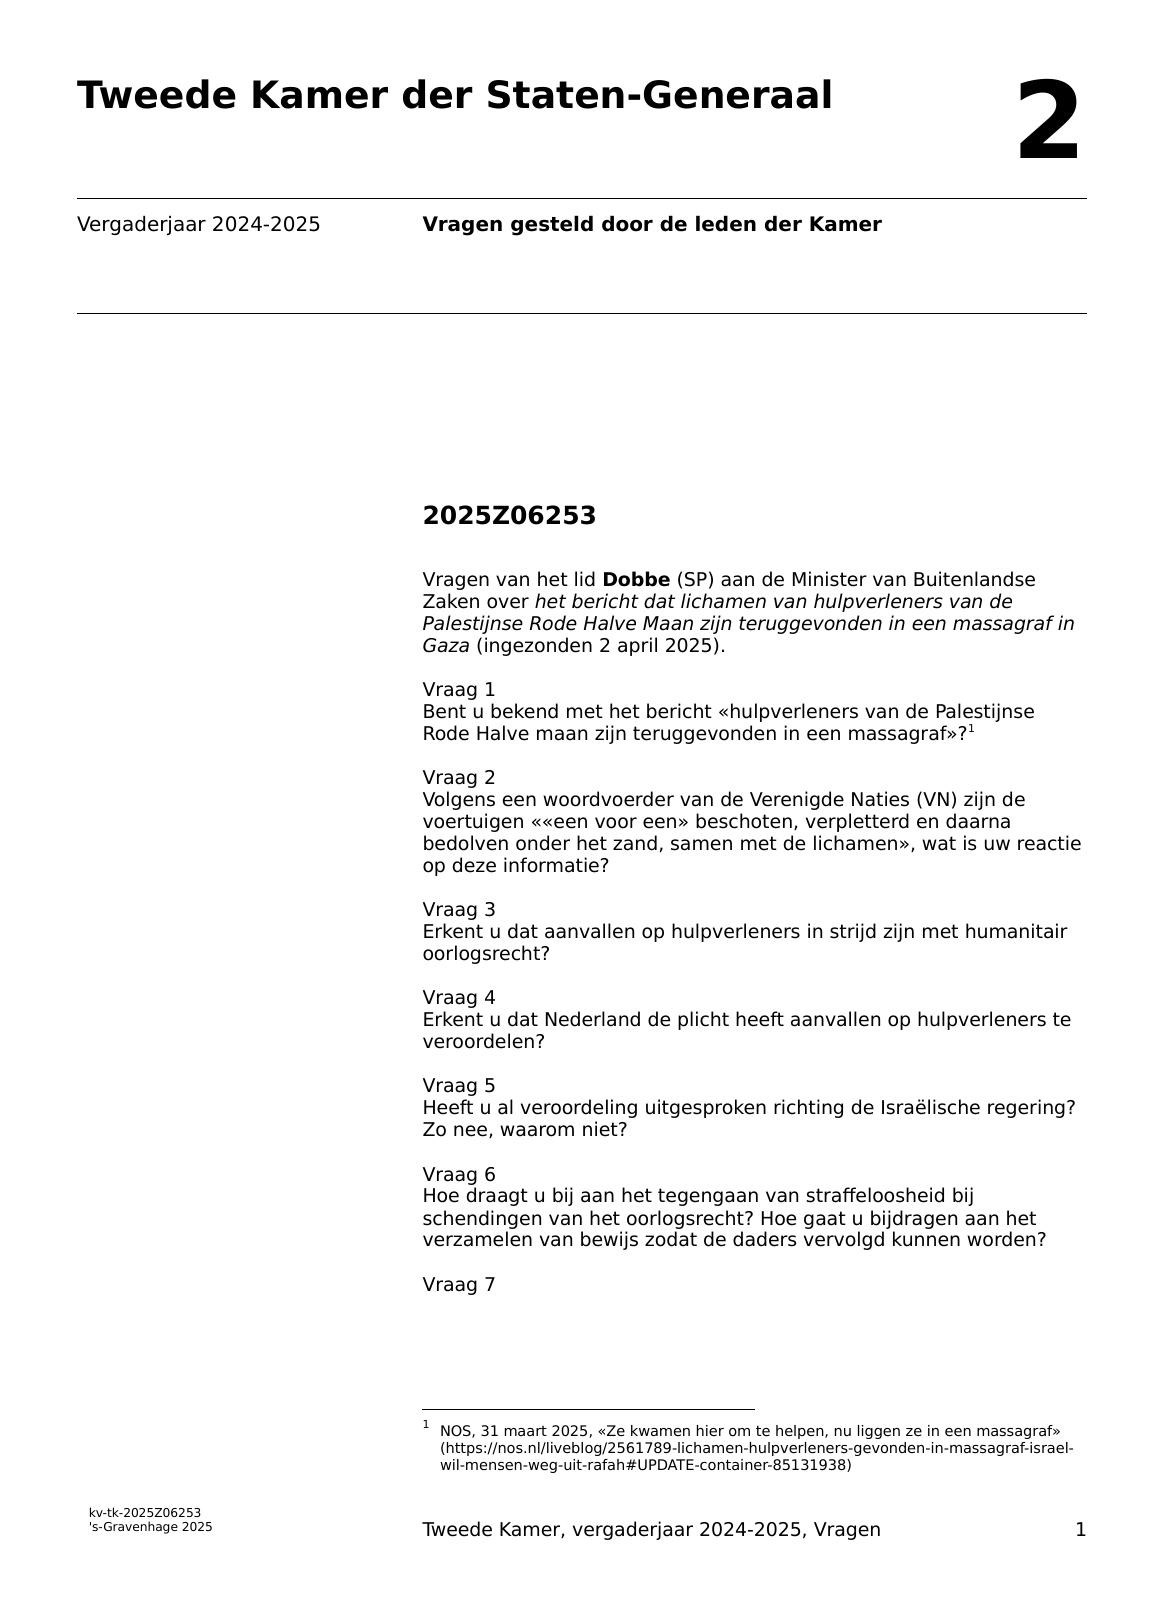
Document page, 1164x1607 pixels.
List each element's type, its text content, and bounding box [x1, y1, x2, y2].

text Vraag 2 [422, 767, 1087, 789]
text Vraag 3 [422, 899, 1087, 921]
text Vragen van het lid Dobbe (SP) aan de Minister van Buitenlandse Zaken over het bericht dat lichamen van hulpverleners van de Palestijnse Rode Halve Maan zijn teruggevonden in een massagraf in Gaza (ingezonden 2 april 2025). [422, 569, 1087, 657]
text Erkent u dat Nederland de plicht heeft aanvallen op hulpverleners te veroordelen? [422, 1009, 1087, 1053]
text Heeft u al veroordeling uitgesproken richting de Israëlische regering? Zo nee, waarom niet? [422, 1097, 1087, 1141]
text 's-Gravenhage 2025 [88, 1520, 323, 1534]
text Volgens een woordvoerder van de Verenigde Naties (VN) zijn de voertuigen ««een voor een» beschoten, verpletterd en daarna bedolven onder het zand, samen met de lichamen», wat is uw reactie op deze informatie? [422, 789, 1087, 877]
text Vraag 4 [422, 987, 1087, 1009]
text Vraag 1 [422, 679, 1087, 701]
text NOS, 31 maart 2025, «Ze kwamen hier om te helpen, nu liggen ze in een massagraf» (https://nos.nl/liveblog/2561789-lichamen-hulpverleners-gevonden-in-massagraf-israel-wil-mensen-weg-uit-rafah#UPDATE-container-85131938) [422, 1418, 1087, 1474]
text kv-tk-2025Z06253 [88, 1506, 323, 1520]
text Vraag 7 [422, 1273, 1087, 1296]
text Vraag 5 [422, 1075, 1087, 1097]
text Erkent u dat aanvallen op hulpverleners in strijd zijn met humanitair oorlogsrecht? [422, 921, 1087, 965]
table_cell Vergaderjaar 2024-2025 [77, 199, 422, 313]
text 2025Z06253 [422, 501, 1087, 531]
table_header Tweede Kamer der Staten-Generaal [77, 59, 886, 198]
text Bent u bekend met het bericht «hulpverleners van de Palestijnse Rode Halve maan zijn teruggevonden in een massagraf»? [422, 701, 1087, 745]
table_header 2 [886, 59, 1087, 198]
text Vraag 6 [422, 1163, 1087, 1185]
table_cell Vragen gesteld door de leden der Kamer [422, 199, 1087, 313]
text Hoe draagt u bij aan het tegengaan van straffeloosheid bij schendingen van het oorlogsrecht? Hoe gaat u bijdragen aan het verzamelen van bewijs zodat de daders vervolgd kunnen worden? [422, 1185, 1087, 1251]
